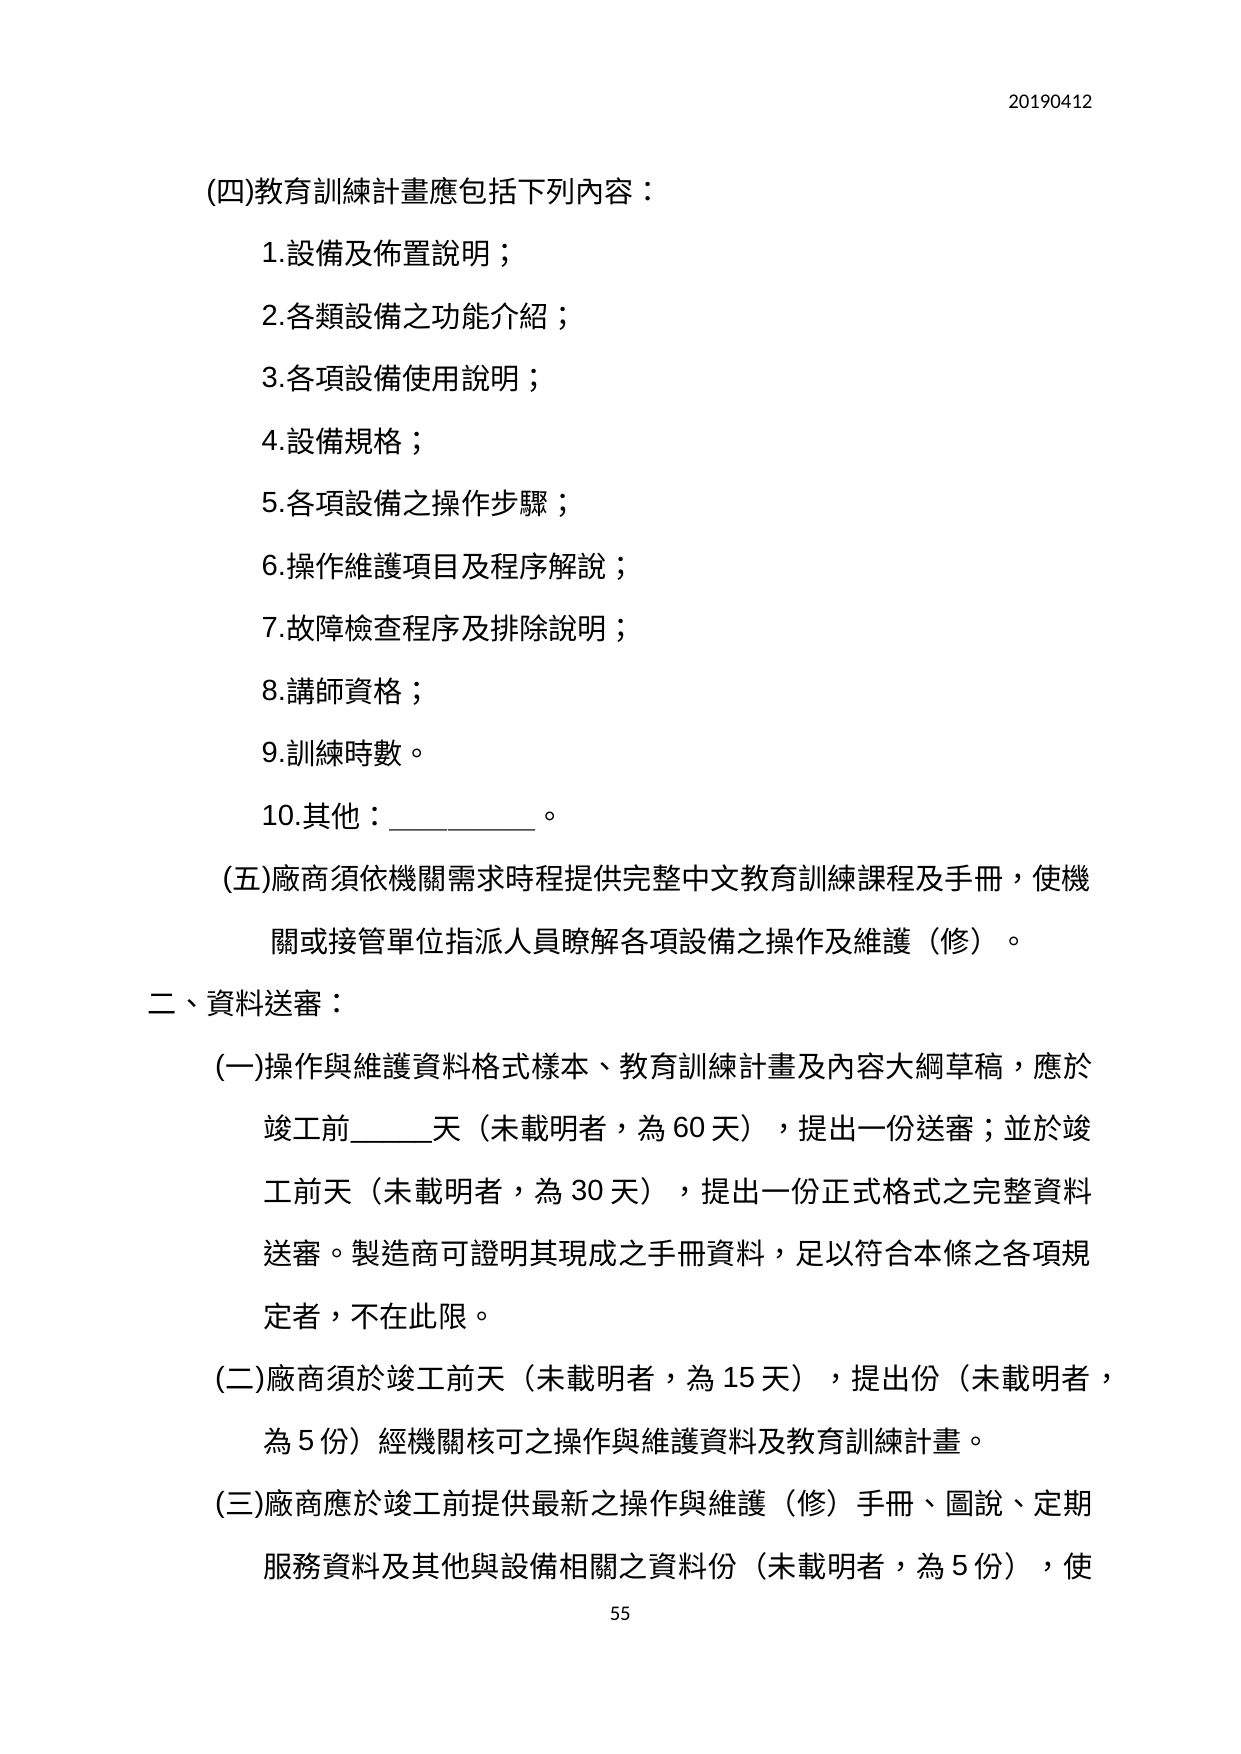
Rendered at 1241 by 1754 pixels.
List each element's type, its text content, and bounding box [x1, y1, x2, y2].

text 7.故障檢查程序及排除說明； [148, 585, 1092, 648]
text (一)操作與維護資料格式樣本、教育訓練計畫及內容大綱草稿，應於竣工前_____天（未載明者，為60天），提出一份送審；並於竣工前天（未載明者，為30天），提出一份正式格式之完整資料送審。製造商可證明其現成之手冊資料，足以符合本條之各項規定者，不在此限。 [215, 1023, 1092, 1335]
text 9.訓練時數。 [148, 710, 1092, 773]
text 10.其他：＿＿＿＿＿。 [148, 773, 1092, 835]
text 8.講師資格； [148, 648, 1092, 710]
text 5.各項設備之操作步驟； [148, 460, 1092, 523]
text 2.各類設備之功能介紹； [148, 273, 1092, 335]
text 6.操作維護項目及程序解說； [148, 523, 1092, 585]
text (四)教育訓練計畫應包括下列內容： [148, 148, 1092, 210]
text 3.各項設備使用說明； [148, 335, 1092, 398]
text 二、資料送審： [148, 960, 1092, 1023]
text (五)廠商須依機關需求時程提供完整中文教育訓練課程及手冊，使機關或接管單位指派人員瞭解各項設備之操作及維護（修）。 [222, 835, 1092, 960]
text (三)廠商應於竣工前提供最新之操作與維護（修）手冊、圖說、定期服務資料及其他與設備相關之資料份（未載明者，為5份），使 [215, 1460, 1092, 1585]
text 1.設備及佈置說明； [148, 210, 1092, 273]
text (二)廠商須於竣工前天（未載明者，為15天），提出份（未載明者，為5份）經機關核可之操作與維護資料及教育訓練計畫。 [215, 1335, 1092, 1460]
text 4.設備規格； [148, 398, 1092, 460]
